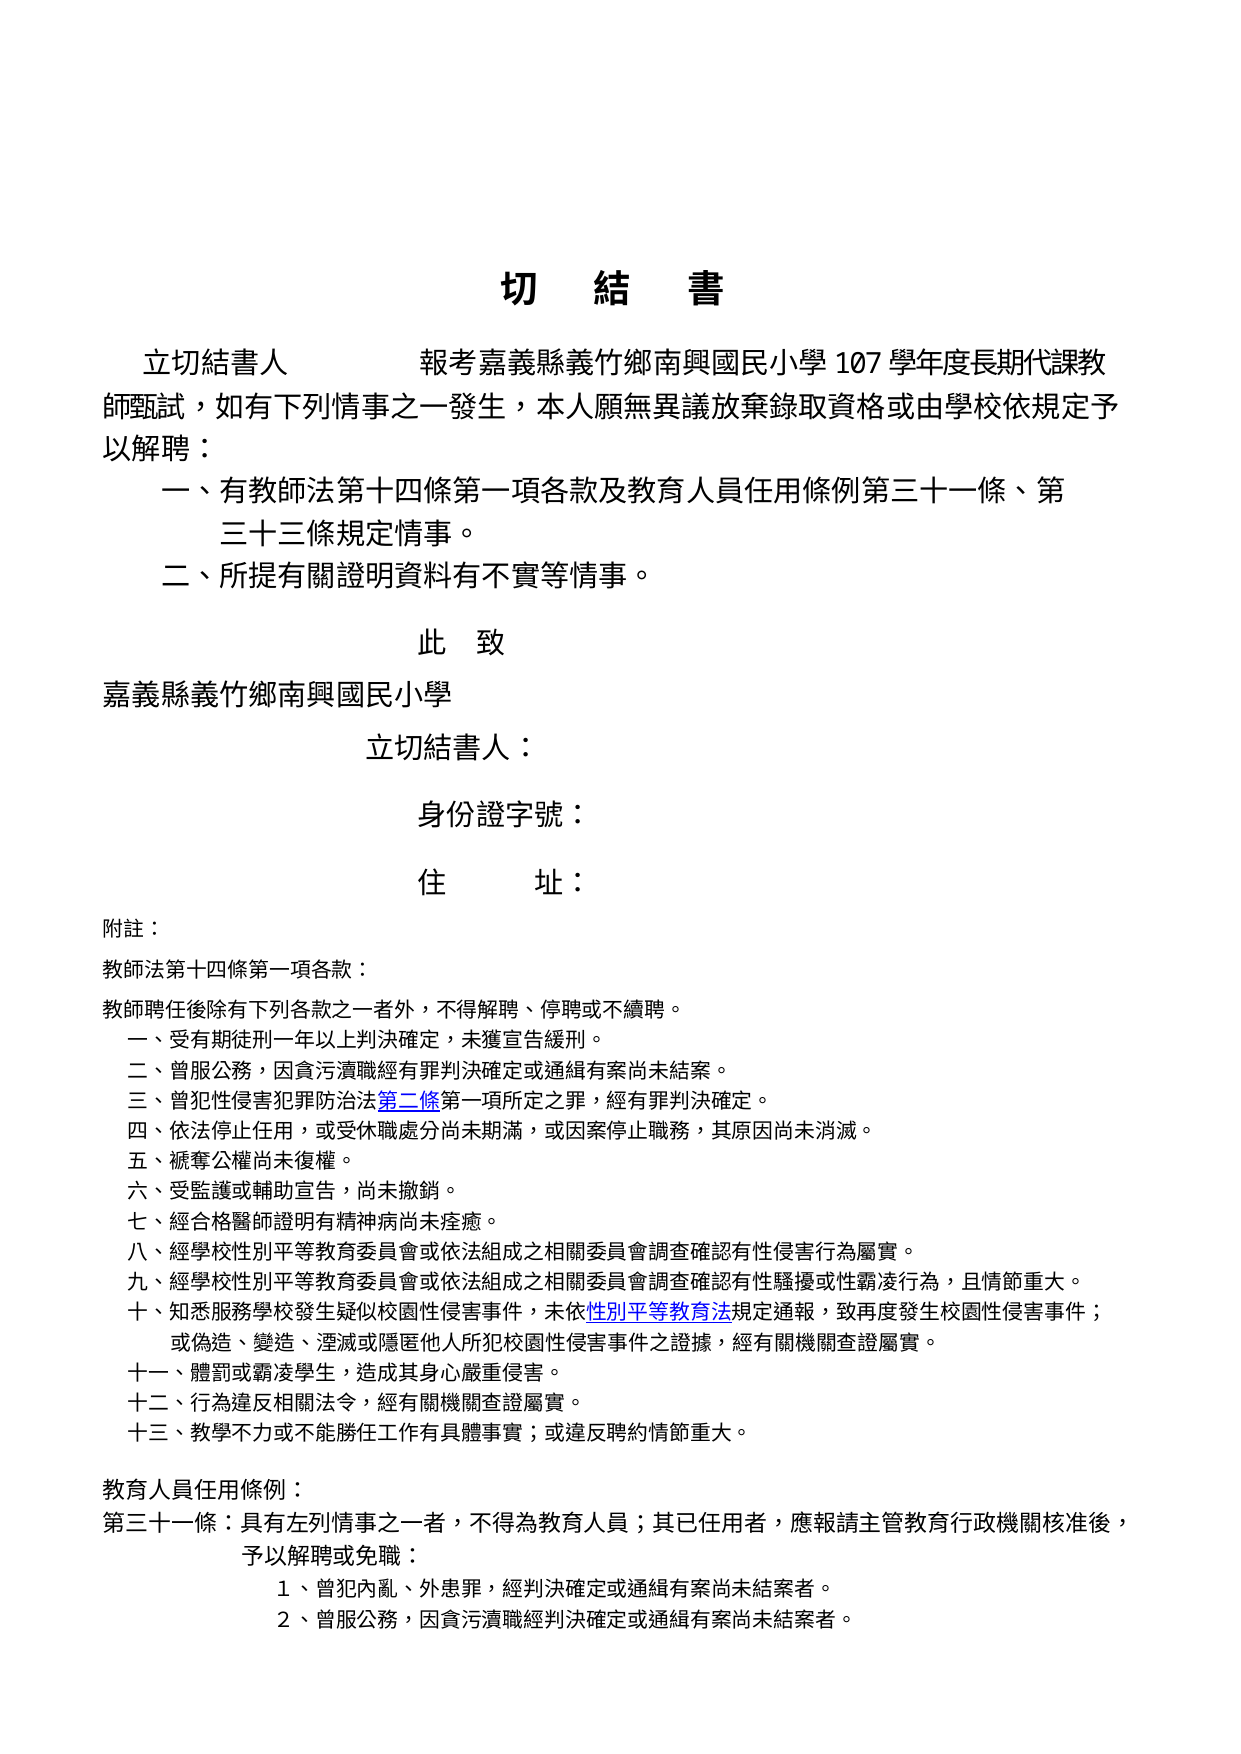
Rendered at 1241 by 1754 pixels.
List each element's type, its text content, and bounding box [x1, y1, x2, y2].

text 一、有教師法第十四條第一項各款及教育人員任用條例第三十一條、第 [102, 468, 1122, 510]
text 十、知悉服務學校發生疑似校園性侵害事件，未依性別平等教育法規定通報，致再度發生校園性侵害事件；或偽造、變造、湮滅或隱匿他人所犯校園性侵害事件之證據，經有關機關查證屬實。 [127, 1296, 1122, 1356]
text 此 致 [102, 620, 1122, 662]
text 嘉義縣義竹鄉南興國民小學 [102, 672, 1122, 714]
text 住 址： [102, 859, 1122, 902]
text 十三、教學不力或不能勝任工作有具體事實；或違反聘約情節重大。 [127, 1416, 1122, 1447]
text 二、所提有關證明資料有不實等情事。 [102, 553, 1122, 595]
text 教育人員任用條例： [102, 1472, 1122, 1505]
text 教師法第十四條第一項各款： [102, 953, 1122, 983]
text 第三十一條：具有左列情事之一者，不得為教育人員；其已任用者，應報請主管教育行政機關核准後，予以解聘或免職： [102, 1505, 1122, 1571]
text 三十三條規定情事。 [102, 510, 1122, 553]
text 身份證字號： [102, 792, 1122, 834]
text 立切結書人： [102, 725, 1122, 767]
text 一、受有期徒刑一年以上判決確定，未獲宣告緩刑。 二、曾服公務，因貪污瀆職經有罪判決確定或通緝有案尚未結案。 三、曾犯性侵害犯罪防治法第二條第一項所定之罪，經有罪判決確定。 四、依法停止任用，或受休職處分尚未期滿，或因案停止職務，其原因尚未消滅。 五、褫奪公權尚未復權。 六、受監護或輔助宣告，尚未撤銷。 七、經合格醫師證明有精神病尚未痊癒。 八、經學校性別平等教育委員會或依法組成之相關委員會調查確認有性侵害行為屬實。 [127, 1024, 1122, 1265]
text 附註： [102, 912, 1122, 942]
text 切 結 書 [102, 259, 1122, 313]
text １、曾犯內亂、外患罪，經判決確定或通緝有案尚未結案者。 [252, 1571, 1122, 1602]
text 教師聘任後除有下列各款之一者外，不得解聘、停聘或不續聘。 [102, 993, 1122, 1024]
text ２、曾服公務，因貪污瀆職經判決確定或通緝有案尚未結案者。 [252, 1602, 1122, 1634]
text 十一、體罰或霸凌學生，造成其身心嚴重侵害。 [127, 1356, 1122, 1386]
text 十二、行為違反相關法令，經有關機關查證屬實。 [127, 1386, 1122, 1416]
text 九、經學校性別平等教育委員會或依法組成之相關委員會調查確認有性騷擾或性霸凌行為，且情節重大。 [127, 1265, 1122, 1296]
text 立切結書人 報考嘉義縣義竹鄉南興國民小學107學年度長期代課教師甄試，如有下列情事之一發生，本人願無異議放棄錄取資格或由學校依規定予以解聘： [102, 338, 1122, 468]
